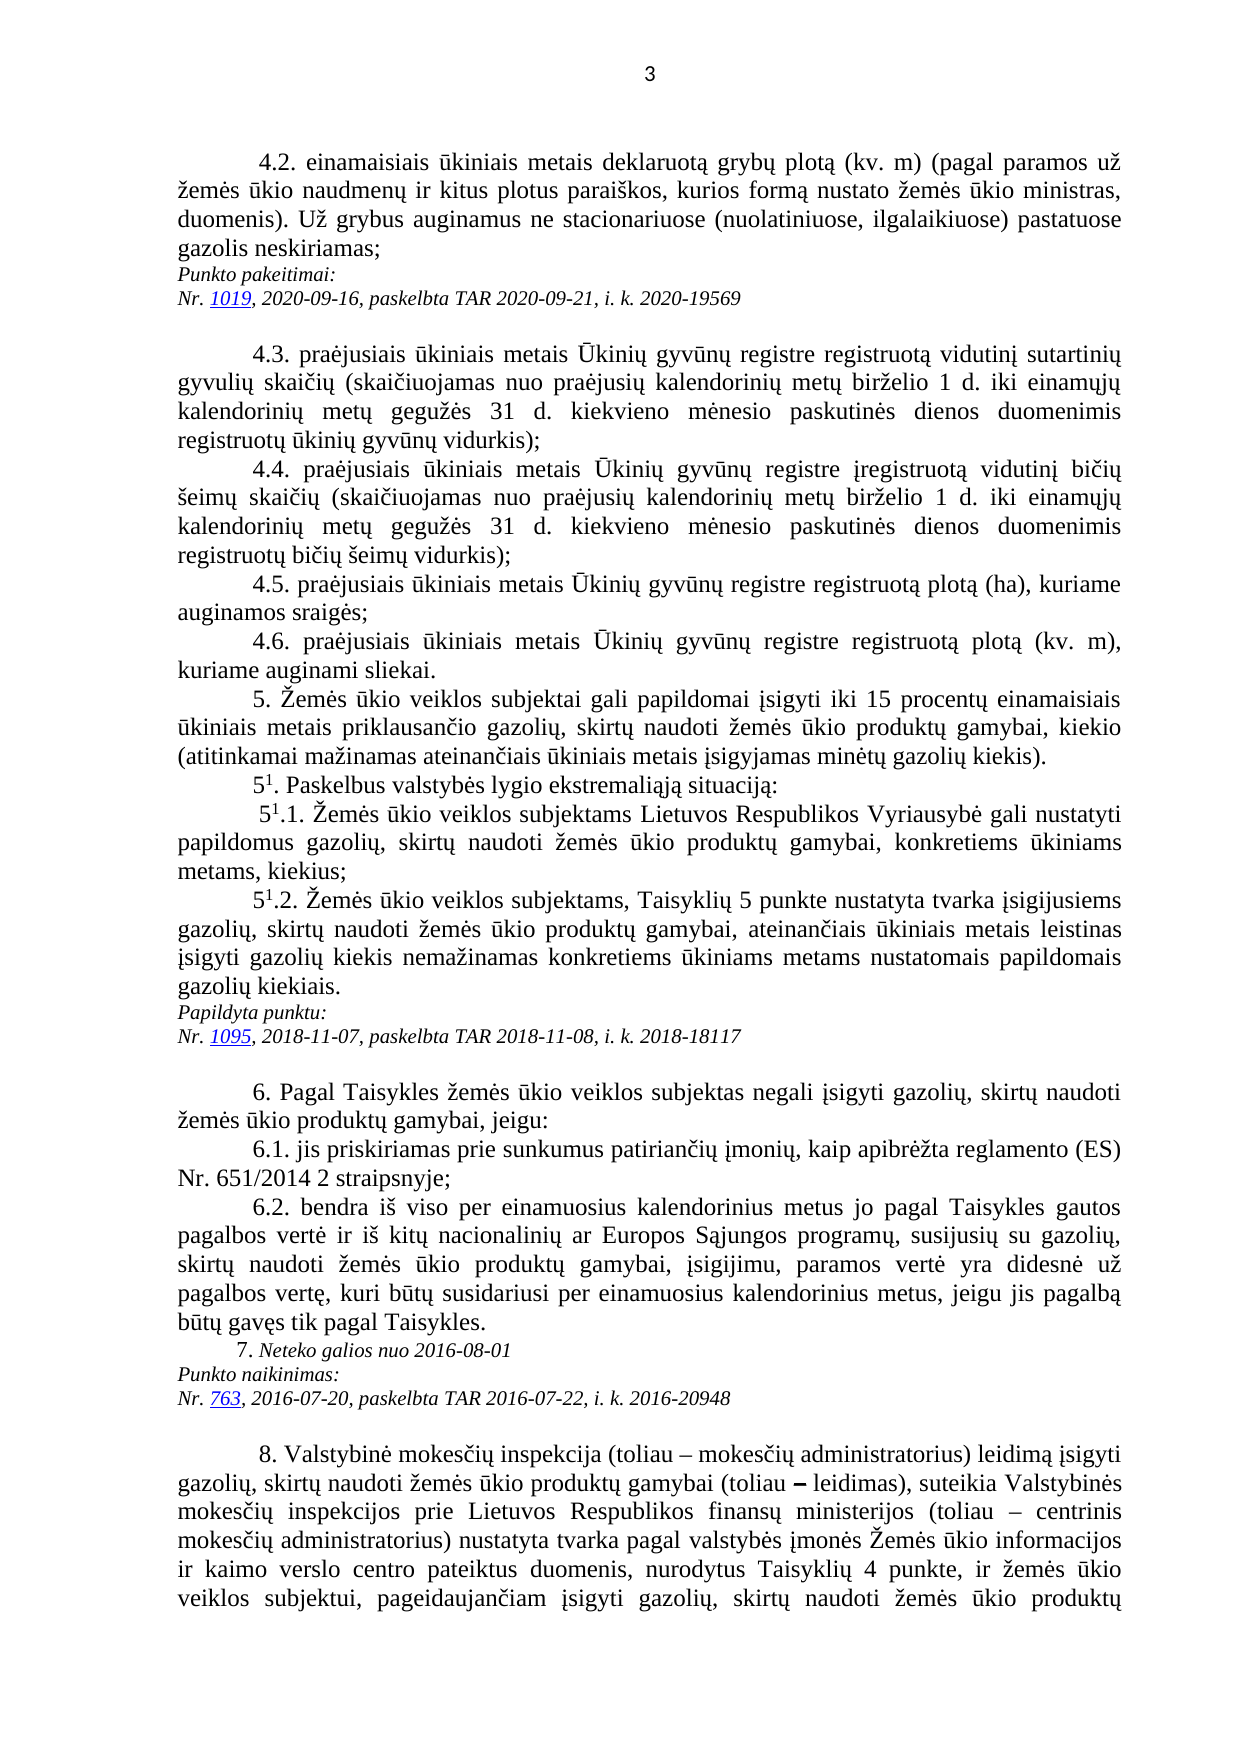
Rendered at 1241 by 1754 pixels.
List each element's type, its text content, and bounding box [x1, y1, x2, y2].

text 6.2. bendra iš viso per einamuosius kalendorinius metus jo pagal Taisykles gautos pagalbos vertė ir iš kitų nacionalinių ar Europos Sąjungos programų, susijusių su gazolių, skirtų naudoti žemės ūkio produktų gamybai, įsigijimu, paramos vertė yra didesnė už pagalbos vertę, kuri būtų susidariusi per einamuosius kalendorinius metus, jeigu jis pagalbą būtų gavęs tik pagal Taisykles. [177, 1192, 1122, 1336]
text Nr. 1095, 2018-11-07, paskelbta TAR 2018-11-08, i. k. 2018-18117 [177, 1024, 1122, 1048]
text 4.5. praėjusiais ūkiniais metais Ūkinių gyvūnų registre registruotą plotą (ha), kuriame auginamos sraigės; [177, 569, 1122, 626]
text 4.6. praėjusiais ūkiniais metais Ūkinių gyvūnų registre registruotą plotą (kv. m), kuriame auginami sliekai. [177, 626, 1122, 684]
text 6. Pagal Taisykles žemės ūkio veiklos subjektas negali įsigyti gazolių, skirtų naudoti žemės ūkio produktų gamybai, jeigu: [177, 1077, 1122, 1134]
text Nr. 1019, 2020-09-16, paskelbta TAR 2020-09-21, i. k. 2020-19569 [177, 286, 1122, 310]
text 4.2. einamaisiais ūkiniais metais deklaruotą grybų plotą (kv. m) (pagal paramos už žemės ūkio naudmenų ir kitus plotus paraiškos, kurios formą nustato žemės ūkio ministras, duomenis). Už grybus auginamus ne stacionariuose (nuolatiniuose, ilgalaikiuose) pastatuose gazolis neskiriamas; [177, 147, 1122, 262]
text 51. Paskelbus valstybės lygio ekstremaliąją situaciją: [177, 770, 1122, 799]
text 8. Valstybinė mokesčių inspekcija (toliau – mokesčių administratorius) leidimą įsigyti gazolių, skirtų naudoti žemės ūkio produktų gamybai (toliau – leidimas), suteikia Valstybinės mokesčių inspekcijos prie Lietuvos Respublikos finansų ministerijos (toliau – centrinis mokesčių administratorius) nustatyta tvarka pagal valstybės įmonės Žemės ūkio informacijos ir kaimo verslo centro pateiktus duomenis, nurodytus Taisyklių 4 punkte, ir žemės ūkio veiklos subjektui, pageidaujančiam įsigyti gazolių, skirtų naudoti žemės ūkio produktų [177, 1439, 1122, 1611]
text 5. Žemės ūkio veiklos subjektai gali papildomai įsigyti iki 15 procentų einamaisiais ūkiniais metais priklausančio gazolių, skirtų naudoti žemės ūkio produktų gamybai, kiekio (atitinkamai mažinamas ateinančiais ūkiniais metais įsigyjamas minėtų gazolių kiekis). [177, 684, 1122, 770]
text Punkto naikinimas: [177, 1362, 1122, 1386]
text Papildyta punktu: [177, 1000, 1122, 1024]
text Nr. 763, 2016-07-20, paskelbta TAR 2016-07-22, i. k. 2016-20948 [177, 1386, 1122, 1410]
text 6.1. jis priskiriamas prie sunkumus patiriančių įmonių, kaip apibrėžta reglamento (ES) Nr. 651/2014 2 straipsnyje; [177, 1134, 1122, 1192]
text 7. Neteko galios nuo 2016-08-01 [177, 1336, 1122, 1362]
text 4.3. praėjusiais ūkiniais metais Ūkinių gyvūnų registre registruotą vidutinį sutartinių gyvulių skaičių (skaičiuojamas nuo praėjusių kalendorinių metų birželio 1 d. iki einamųjų kalendorinių metų gegužės 31 d. kiekvieno mėnesio paskutinės dienos duomenimis registruotų ūkinių gyvūnų vidurkis); [177, 339, 1122, 454]
text Punkto pakeitimai: [177, 262, 1122, 286]
text 4.4. praėjusiais ūkiniais metais Ūkinių gyvūnų registre įregistruotą vidutinį bičių šeimų skaičių (skaičiuojamas nuo praėjusių kalendorinių metų birželio 1 d. iki einamųjų kalendorinių metų gegužės 31 d. kiekvieno mėnesio paskutinės dienos duomenimis registruotų bičių šeimų vidurkis); [177, 454, 1122, 569]
text 51.2. Žemės ūkio veiklos subjektams, Taisyklių 5 punkte nustatyta tvarka įsigijusiems gazolių, skirtų naudoti žemės ūkio produktų gamybai, ateinančiais ūkiniais metais leistinas įsigyti gazolių kiekis nemažinamas konkretiems ūkiniams metams nustatomais papildomais gazolių kiekiais. [177, 885, 1122, 1000]
text 51.1. Žemės ūkio veiklos subjektams Lietuvos Respublikos Vyriausybė gali nustatyti papildomus gazolių, skirtų naudoti žemės ūkio produktų gamybai, konkretiems ūkiniams metams, kiekius; [177, 799, 1122, 885]
